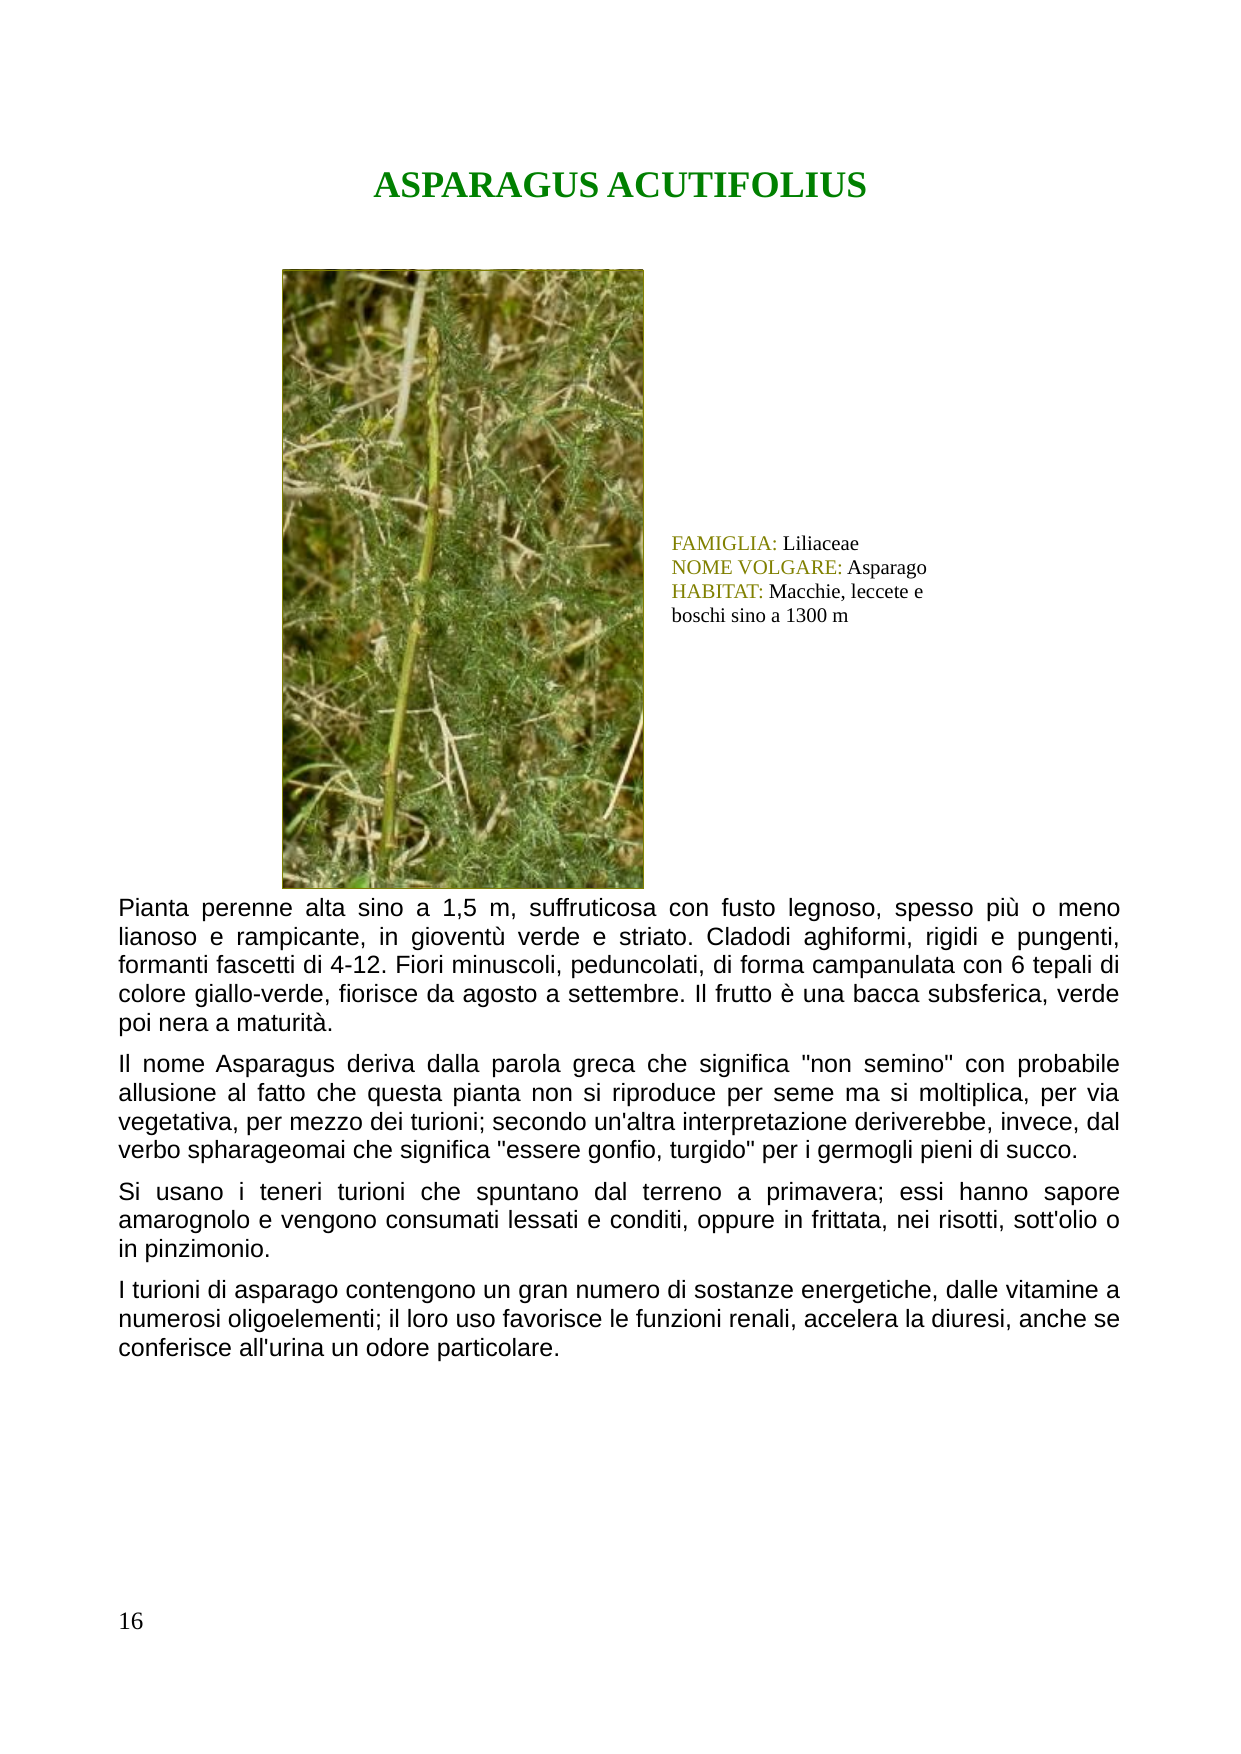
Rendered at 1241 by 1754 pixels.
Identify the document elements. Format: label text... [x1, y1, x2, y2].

picture [283, 271, 643, 888]
text Il nome Asparagus deriva dalla parola greca che significa "non semino" con probabile allusione al fatto che questa pianta non si riproduce per seme ma si moltiplica, per via vegetativa, per mezzo dei turioni; secondo un'altra interpretazione deriverebbe, invece, dal verbo spharageomai che significa "essere gonfio, turgido" per i germogli pieni di succo. [118, 1049, 1122, 1164]
table_header ASPARAGUS ACUTIFOLIUS [279, 159, 961, 265]
text Si usano i teneri turioni che spuntano dal terreno a primavera; essi hanno sapore amarognolo e vengono consumati lessati e conditi, oppure in frittata, nei risotti, sott'olio o in pinzimonio. [118, 1177, 1122, 1263]
text Pianta perenne alta sino a 1,5 m, suffruticosa con fusto legnoso, spesso più o meno lianoso e rampicante, in gioventù verde e striato. Cladodi aghiformi, rigidi e pungenti, formanti fascetti di 4-12. Fiori minuscoli, peduncolati, di forma campanulata con 6 tepali di colore giallo-verde, fiorisce da agosto a settembre. Il frutto è una bacca subsferica, verde poi nera a maturità. [118, 893, 1122, 1037]
text I turioni di asparago contengono un gran numero di sostanze energetiche, dalle vitamine a numerosi oligoelementi; il loro uso favorisce le funzioni renali, accelera la diuresi, anche se conferisce all'urina un odore particolare. [118, 1275, 1122, 1362]
table_cell FAMIGLIA: Liliaceae NOME VOLGARE: Asparago HABITAT: Macchie, leccete e boschi sino a 1300 m [669, 265, 961, 893]
table_cell [279, 265, 668, 893]
